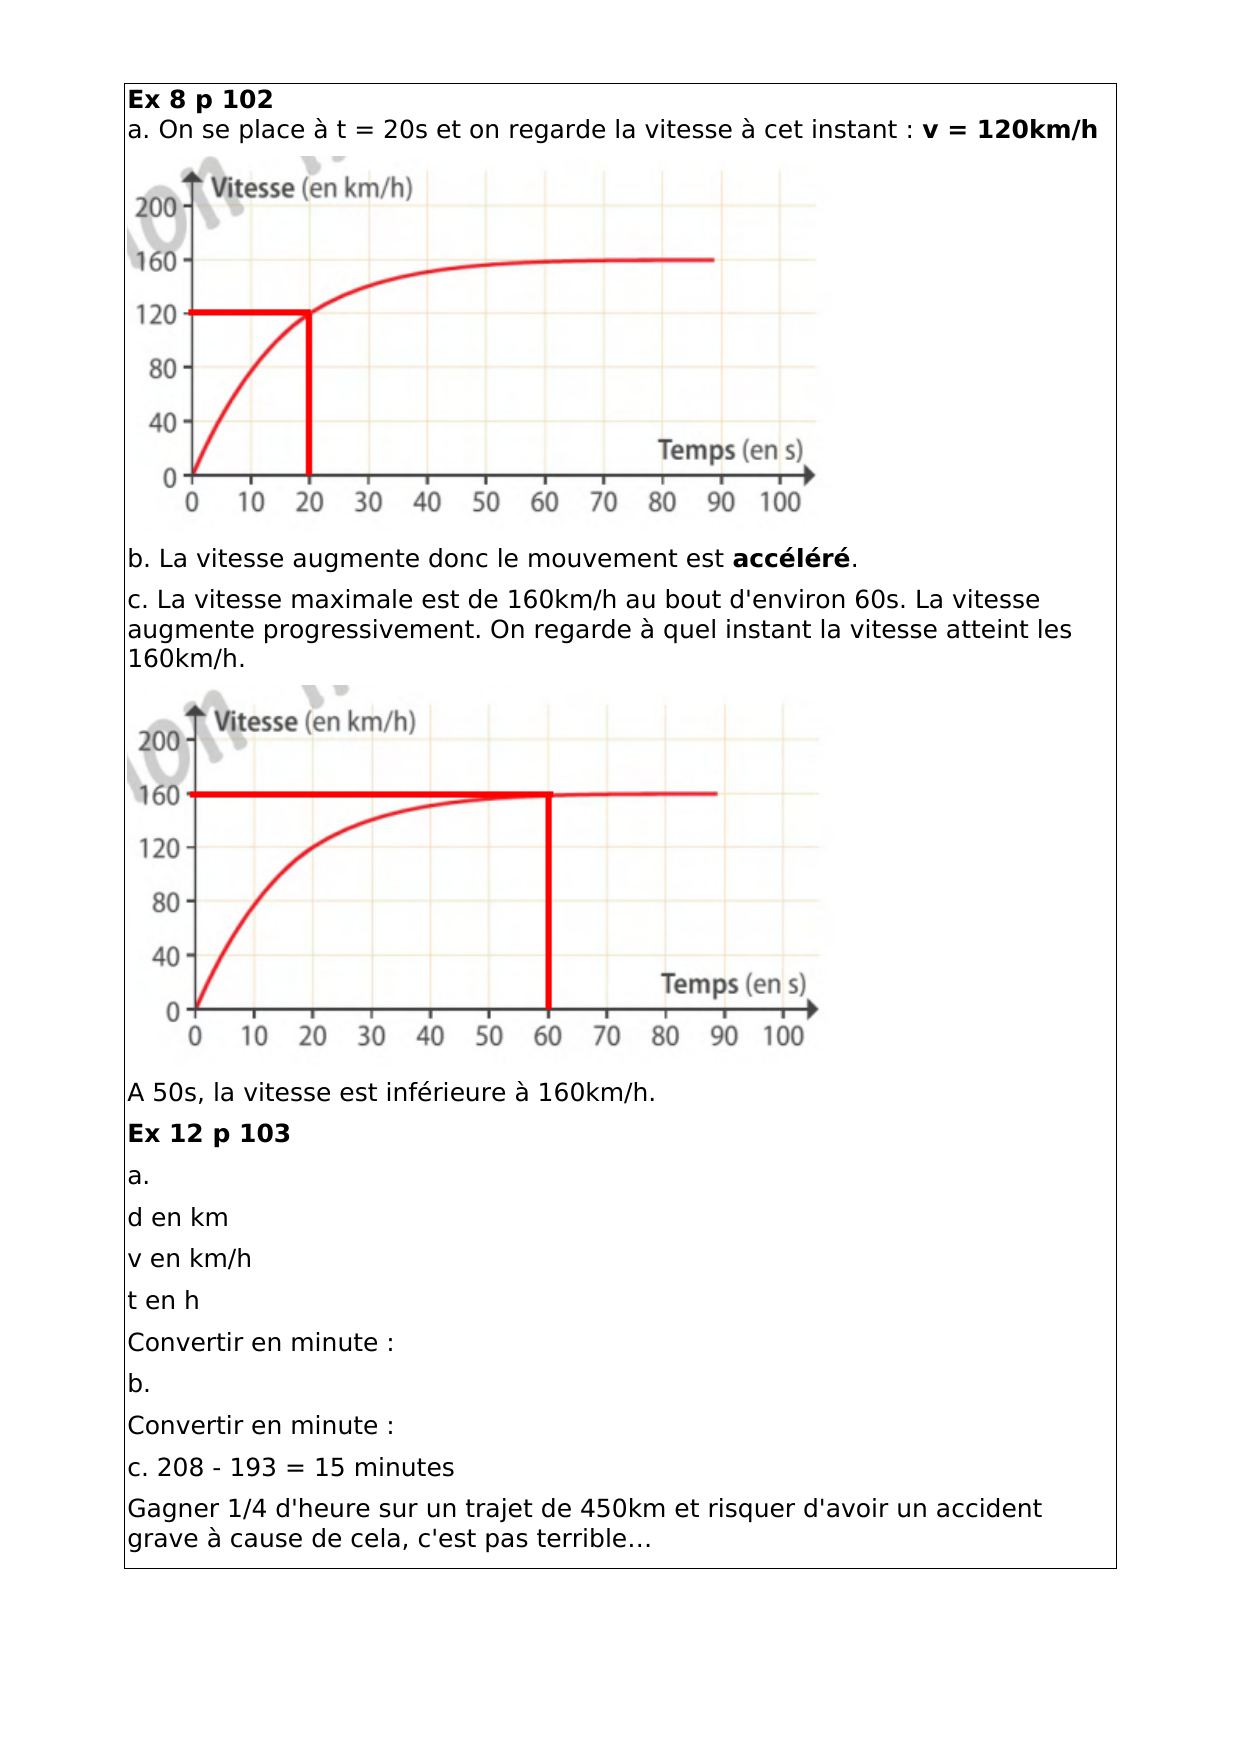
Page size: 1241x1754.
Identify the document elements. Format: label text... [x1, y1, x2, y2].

picture [127, 685, 834, 1066]
picture [127, 156, 834, 532]
table_header Ex 8 p 102 a. On se place à t = 20s et on regarde la vitesse à cet instant : v = 120km/h b. La vitesse augmente donc le mouvement est accéléré. c. La vitesse maximale est de 160km/h au bout d'environ 60s. La vitesse augmente progressivement. On regarde à quel instant la vitesse atteint les 160km/h. A 50s, la vitesse est inférieure à 160km/h. Ex 12 p 103 a. d en km v en km/h t en h Convertir en minute : b. Convertir en minute : c. 208 - 193 = 15 minutes Gagner 1/4 d'heure sur un trajet de 450km et risquer d'avoir un accident grave à cause de cela, c'est pas terrible… [125, 84, 1116, 1568]
